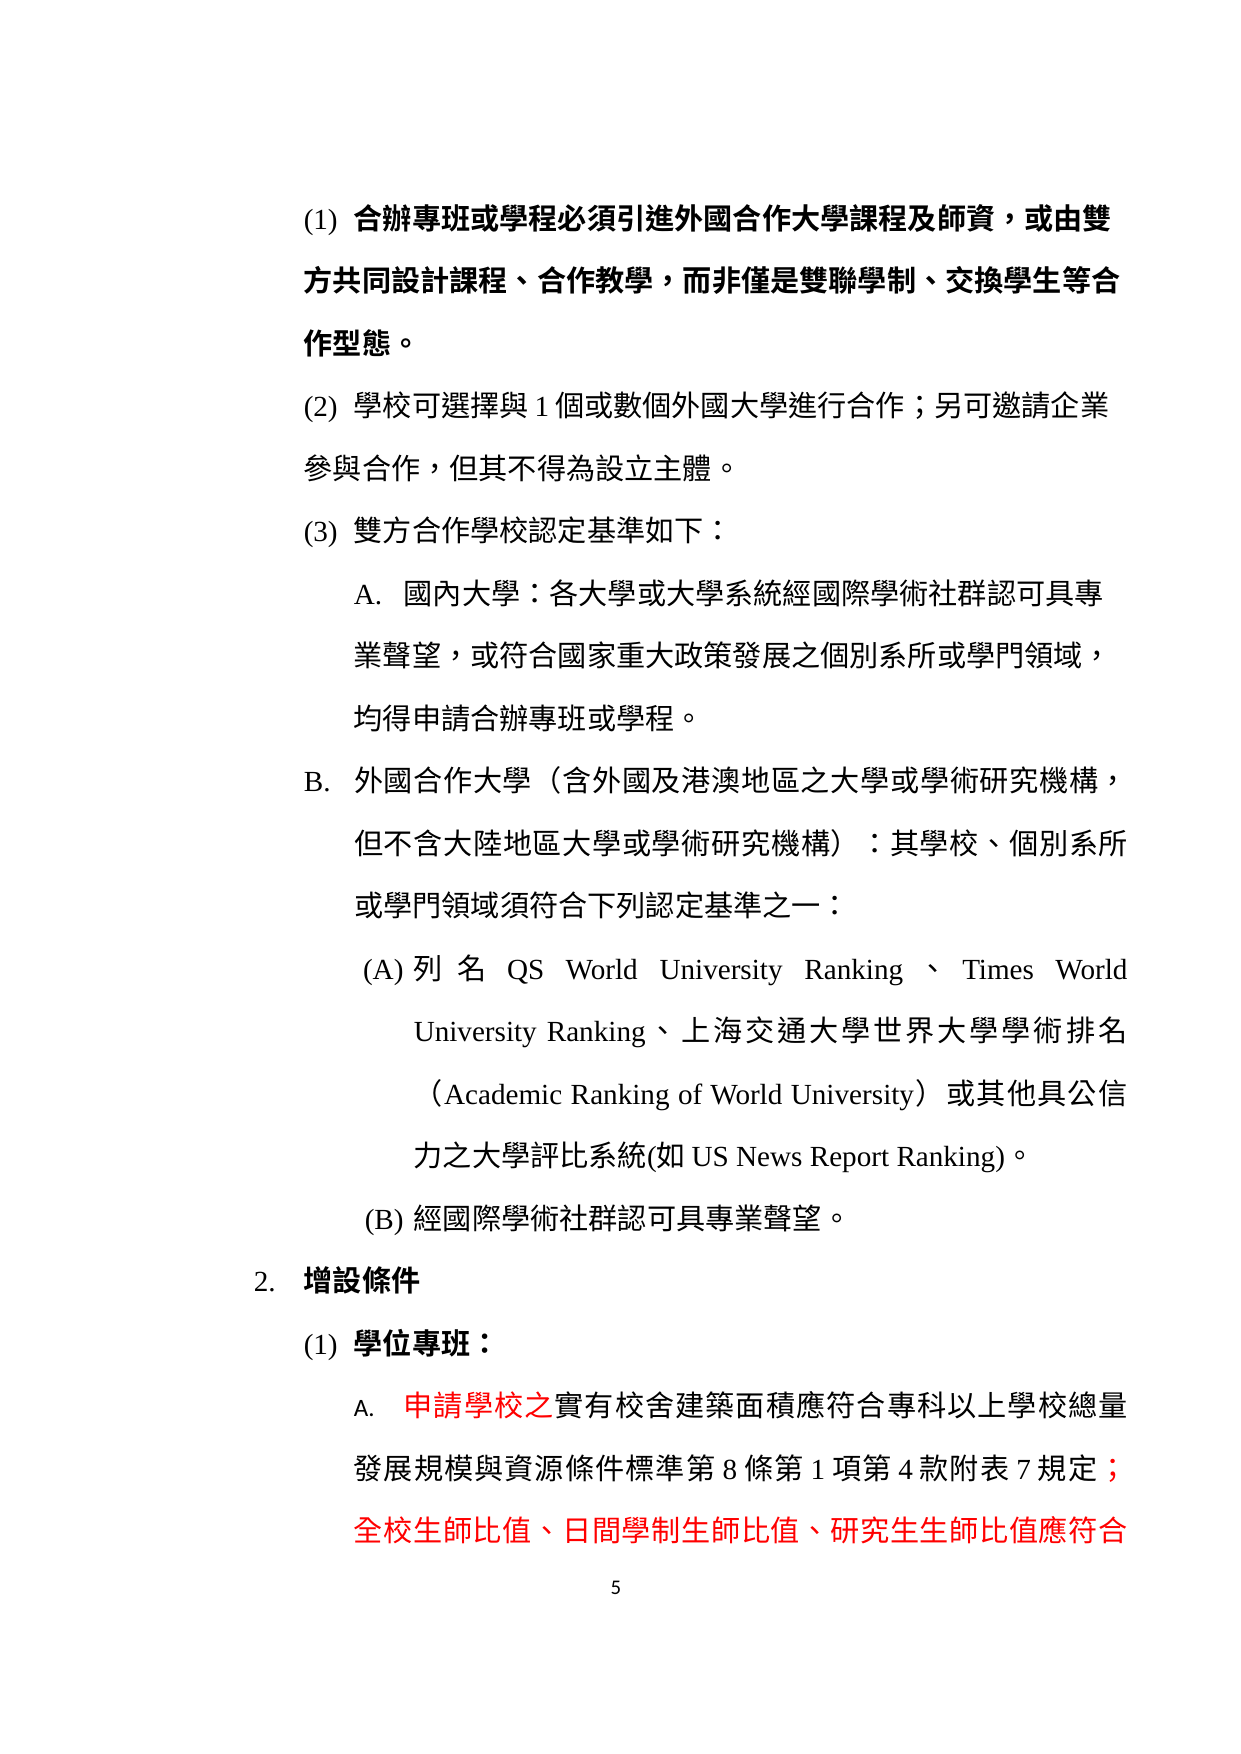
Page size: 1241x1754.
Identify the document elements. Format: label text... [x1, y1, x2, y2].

list 外國合作大學（含外國及港澳地區之大學或學術研究機構，但不含大陸地區大學或學術研究機構）：其學校、個別系所或學門領域須符合下列認定基準之一： [304, 737, 1128, 925]
list 學位專班： [303, 1300, 1128, 1362]
list 雙方合作學校認定基準如下： [303, 487, 1128, 550]
list 合辦專班或學程必須引進外國合作大學課程及師資，或由雙方共同設計課程、合作教學，而非僅是雙聯學制、交換學生等合作型態。 [303, 175, 1128, 362]
list 經國際學術社群認可具專業聲望。 [403, 1175, 1128, 1237]
list 申請學校之實有校舍建築面積應符合專科以上學校總量發展規模與資源條件標準第8條第1項第4款附表7規定；全校生師比值、日間學制生師比值、研究生生師比值應符合 [353, 1362, 1128, 1550]
list 列名QS World University Ranking、Times World University Ranking、上海交通大學世界大學學術排名（Academic Ranking of World University）或其他具公信力之大學評比系統(如US News Report Ranking)。 [403, 925, 1128, 1175]
list 國內大學：各大學或大學系統經國際學術社群認可具專業聲望，或符合國家重大政策發展之個別系所或學門領域，均得申請合辦專班或學程。 [353, 550, 1128, 737]
list 增設條件 [253, 1237, 1128, 1300]
list 學校可選擇與1個或數個外國大學進行合作；另可邀請企業參與合作，但其不得為設立主體。 [303, 362, 1128, 487]
